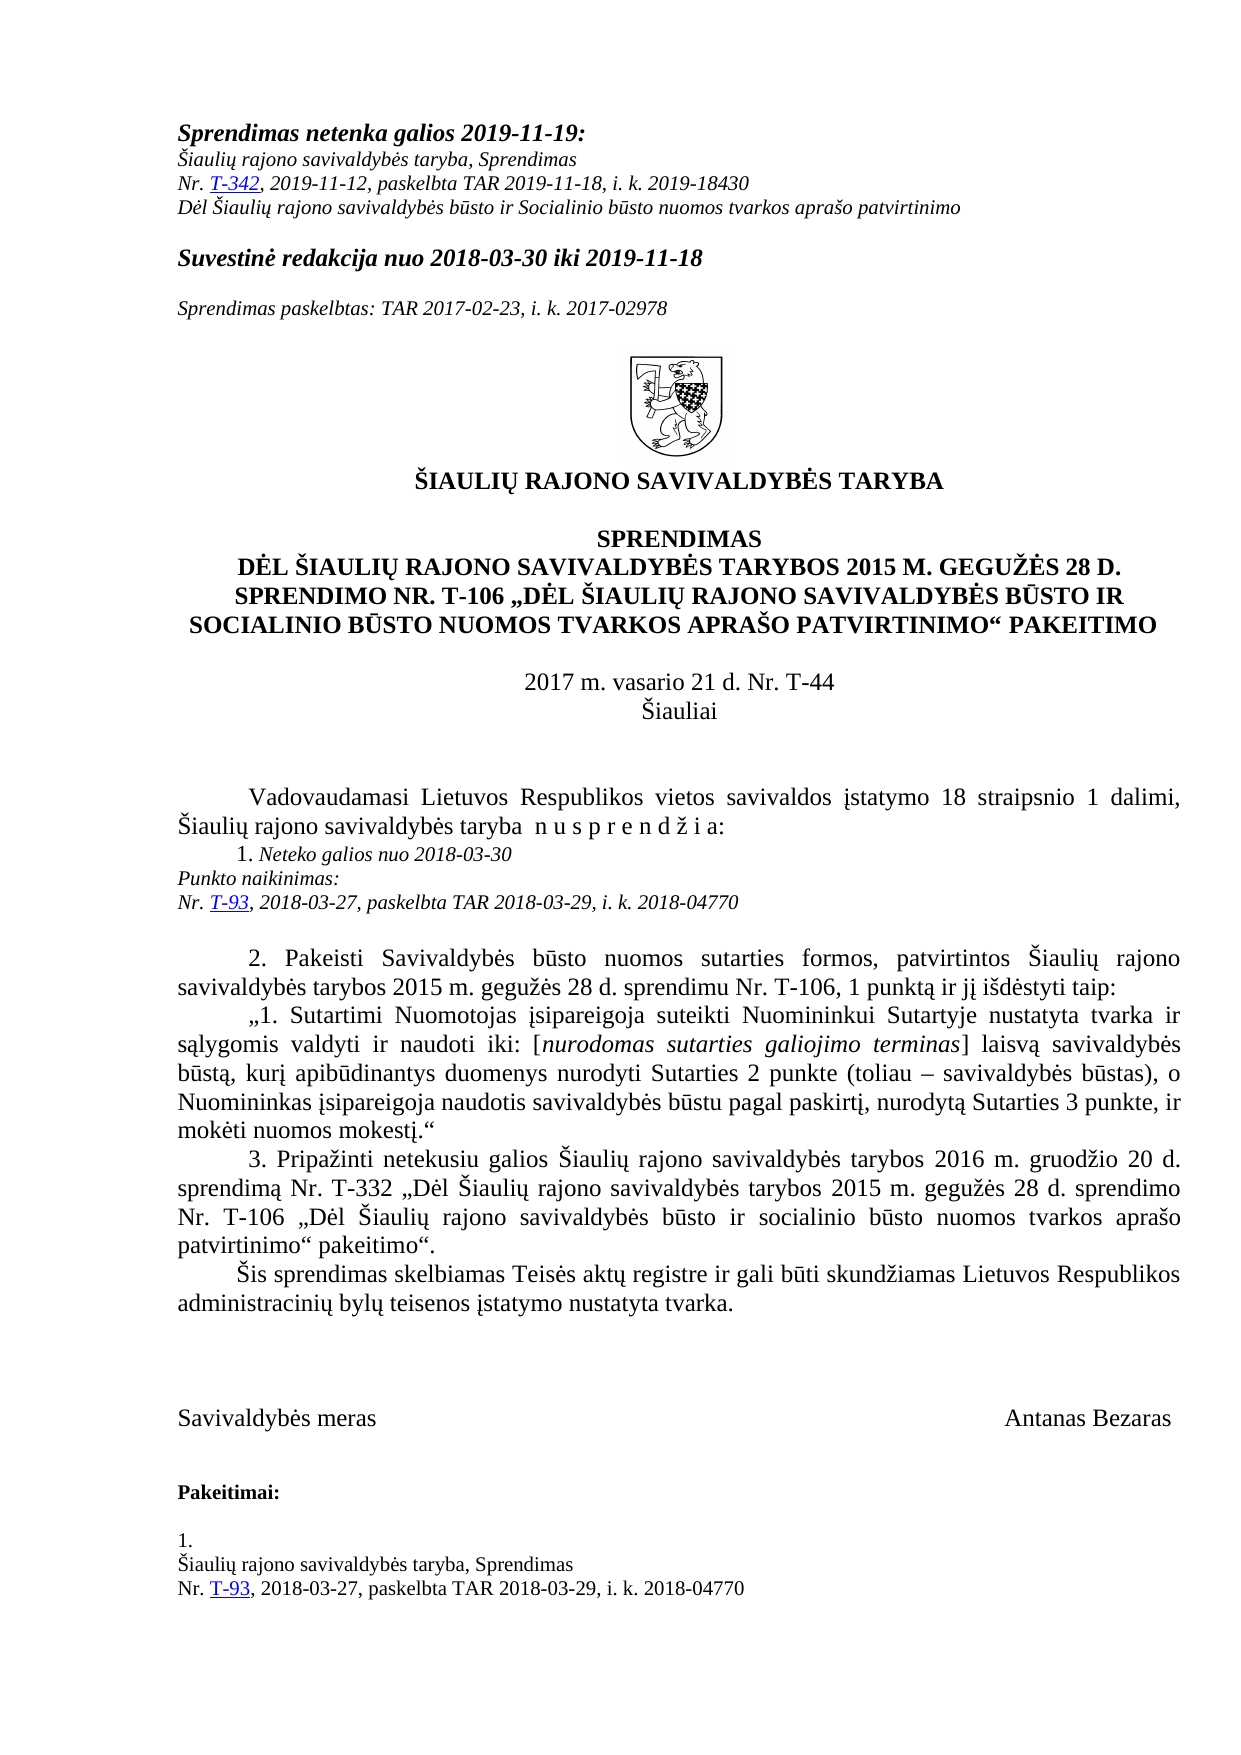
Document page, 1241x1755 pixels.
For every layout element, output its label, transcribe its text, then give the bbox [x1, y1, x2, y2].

text Sprendimas netenka galios 2019-11-19: [177, 118, 1181, 147]
text Sprendimas paskelbtas: TAR 2017-02-23, i. k. 2017-02978 [177, 296, 1181, 320]
text Šis sprendimas skelbiamas Teisės aktų registre ir gali būti skundžiamas Lietuvos Respublikos administracinių bylų teisenos įstatymo nustatyta tvarka. [177, 1259, 1181, 1317]
text ŠIAULIŲ RAJONO SAVIVALDYBĖS TARYBA [177, 466, 1181, 495]
text 2017 m. vasario 21 d. Nr. T-44 [177, 667, 1181, 696]
text Šiaulių rajono savivaldybės taryba, Sprendimas [177, 1552, 1181, 1576]
text Dėl Šiaulių rajono savivaldybės būsto ir Socialinio būsto nuomos tvarkos aprašo patvirtinimo [177, 195, 1181, 219]
text DĖL ŠIAULIŲ RAJONO SAVIVALDYBĖS TARYBOS 2015 M. GEGUŽĖS 28 D. SPRENDIMO NR. T-106 „DĖL ŠIAULIŲ RAJONO SAVIVALDYBĖS BŪSTO IR SOCIALINIO BŪSTO NUOMOS TVARKOS APRAŠO PATVIRTINIMO“ PAKEITIMO [177, 552, 1181, 639]
text Suvestinė redakcija nuo 2018-03-30 iki 2019-11-18 [177, 243, 1181, 272]
text Pakeitimai: [177, 1480, 1181, 1504]
text Vadovaudamasi Lietuvos Respublikos vietos savivaldos įstatymo 18 straipsnio 1 dalimi, Šiaulių rajono savivaldybės taryba n u s p r e n d ž i a: [177, 782, 1181, 840]
text SPRENDIMAS [177, 524, 1181, 552]
text Nr. T-93, 2018-03-27, paskelbta TAR 2018-03-29, i. k. 2018-04770 [177, 890, 1181, 914]
text Šiauliai [177, 696, 1181, 725]
text Šiaulių rajono savivaldybės taryba, Sprendimas [177, 147, 1181, 171]
text Nr. T-342, 2019-11-12, paskelbta TAR 2019-11-18, i. k. 2019-18430 [177, 171, 1181, 195]
text 2. Pakeisti Savivaldybės būsto nuomos sutarties formos, patvirtintos Šiaulių rajono savivaldybės tarybos 2015 m. gegužės 28 d. sprendimu Nr. T-106, 1 punktą ir jį išdėstyti taip: [177, 943, 1181, 1001]
text Savivaldybės meras Antanas Bezaras [177, 1403, 1181, 1432]
text 1. [177, 1528, 1181, 1552]
text „1. Sutartimi Nuomotojas įsipareigoja suteikti Nuomininkui Sutartyje nustatyta tvarka ir sąlygomis valdyti ir naudoti iki: [nurodomas sutarties galiojimo terminas] laisvą savivaldybės būstą, kurį apibūdinantys duomenys nurodyti Sutarties 2 punkte (toliau – savivaldybės būstas), o Nuomininkas įsipareigoja naudotis savivaldybės būstu pagal paskirtį, nurodytą Sutarties 3 punkte, ir mokėti nuomos mokestį.“ [177, 1001, 1181, 1144]
text Punkto naikinimas: [177, 866, 1181, 890]
text 1. Neteko galios nuo 2018-03-30 [177, 840, 1181, 866]
text 3. Pripažinti netekusiu galios Šiaulių rajono savivaldybės tarybos 2016 m. gruodžio 20 d. sprendimą Nr. T-332 „Dėl Šiaulių rajono savivaldybės tarybos 2015 m. gegužės 28 d. sprendimo Nr. T-106 „Dėl Šiaulių rajono savivaldybės būsto ir socialinio būsto nuomos tvarkos aprašo patvirtinimo“ pakeitimo“. [177, 1144, 1181, 1259]
text Nr. T-93, 2018-03-27, paskelbta TAR 2018-03-29, i. k. 2018-04770 [177, 1576, 1181, 1600]
